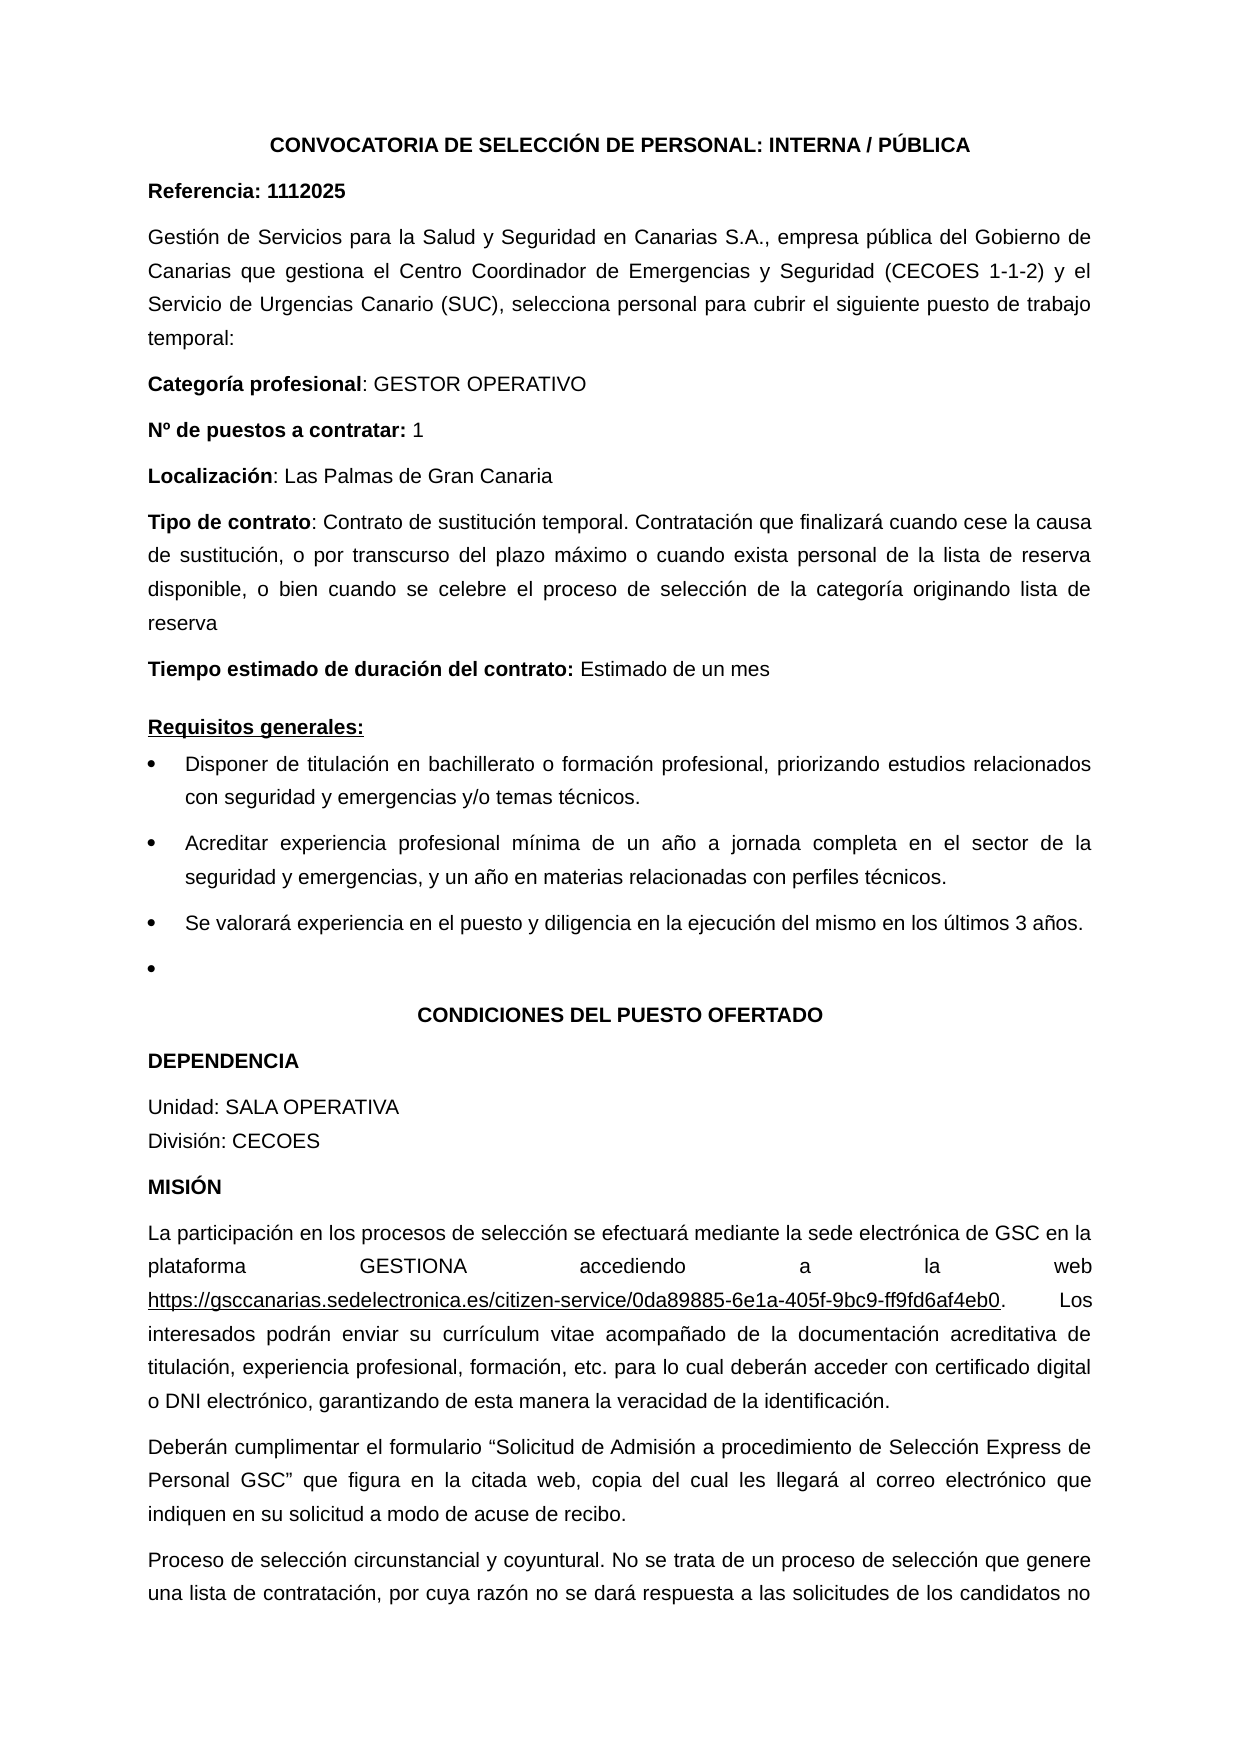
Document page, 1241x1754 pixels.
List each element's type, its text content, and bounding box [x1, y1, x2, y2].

list Disponer de titulación en bachillerato o formación profesional, priorizando estudios relacionados con seguridad y emergencias y/o temas técnicos. [148, 751, 1093, 809]
text Deberán cumplimentar el formulario “Solicitud de Admisión a procedimiento de Selección Express de Personal GSC” que figura en la citada web, copia del cual les llegará al correo electrónico que indiquen en su solicitud a modo de acuse de recibo. [148, 1434, 1093, 1526]
text Tipo de contrato: Contrato de sustitución temporal. Contratación que finalizará cuando cese la causa de sustitución, o por transcurso del plazo máximo o cuando exista personal de la lista de reserva disponible, o bien cuando se celebre el proceso de selección de la categoría originando lista de reserva [148, 510, 1093, 634]
list Acreditar experiencia profesional mínima de un año a jornada completa en el sector de la seguridad y emergencias, y un año en materias relacionadas con perfiles técnicos. [148, 831, 1093, 889]
text MISIÓN [148, 1175, 1093, 1199]
text Categoría profesional: GESTOR OPERATIVO [148, 372, 1093, 396]
text Localización: Las Palmas de Gran Canaria [148, 464, 1093, 488]
text ​DEPENDENCIA [148, 1049, 1093, 1073]
text CONDICIONES DEL PUESTO OFERTADO [148, 1003, 1093, 1027]
text Gestión de Servicios para la Salud y Seguridad en Canarias S.A., empresa pública del Gobierno de Canarias que gestiona el Centro Coordinador de Emergencias y Seguridad (CECOES 1-1-2) y el Servicio de Urgencias Canario (SUC), selecciona personal para cubrir el siguiente puesto de trabajo temporal: [148, 225, 1093, 349]
text Unidad: SALA OPERATIVA División: CECOES [148, 1095, 1093, 1153]
text Referencia: 1112025 [148, 179, 1093, 203]
list Se valorará experiencia en el puesto y diligencia en la ejecución del mismo en los últimos 3 años. [148, 911, 1093, 935]
text Proceso de selección circunstancial y coyuntural. No se trata de un proceso de selección que genere una lista de contratación, por cuya razón no se dará respuesta a las solicitudes de los candidatos no [148, 1548, 1093, 1605]
text Requisitos generales: [148, 715, 1093, 739]
text La participación en los procesos de selección se efectuará mediante la sede electrónica de GSC en la plataforma GESTIONA accediendo a la web https://gsccanarias.sedelectronica.es/citizen-service/0da89885-6e1a-405f-9bc9-ff9fd6af4eb0. Los interesados podrán enviar su currículum vitae acompañado de la documentación acreditativa de titulación, experiencia profesional, formación, etc. para lo cual deberán acceder con certificado digital o DNI electrónico, garantizando de esta manera la veracidad de la identificación. [148, 1221, 1093, 1412]
text ​CONVOCATORIA DE SELECCIÓN DE PERSONAL: INTERNA / PÚBLICA [148, 133, 1093, 157]
text Tiempo estimado de duración del contrato: Estimado de un mes [148, 656, 1093, 680]
text Nº de puestos a contratar: 1 [148, 418, 1093, 442]
